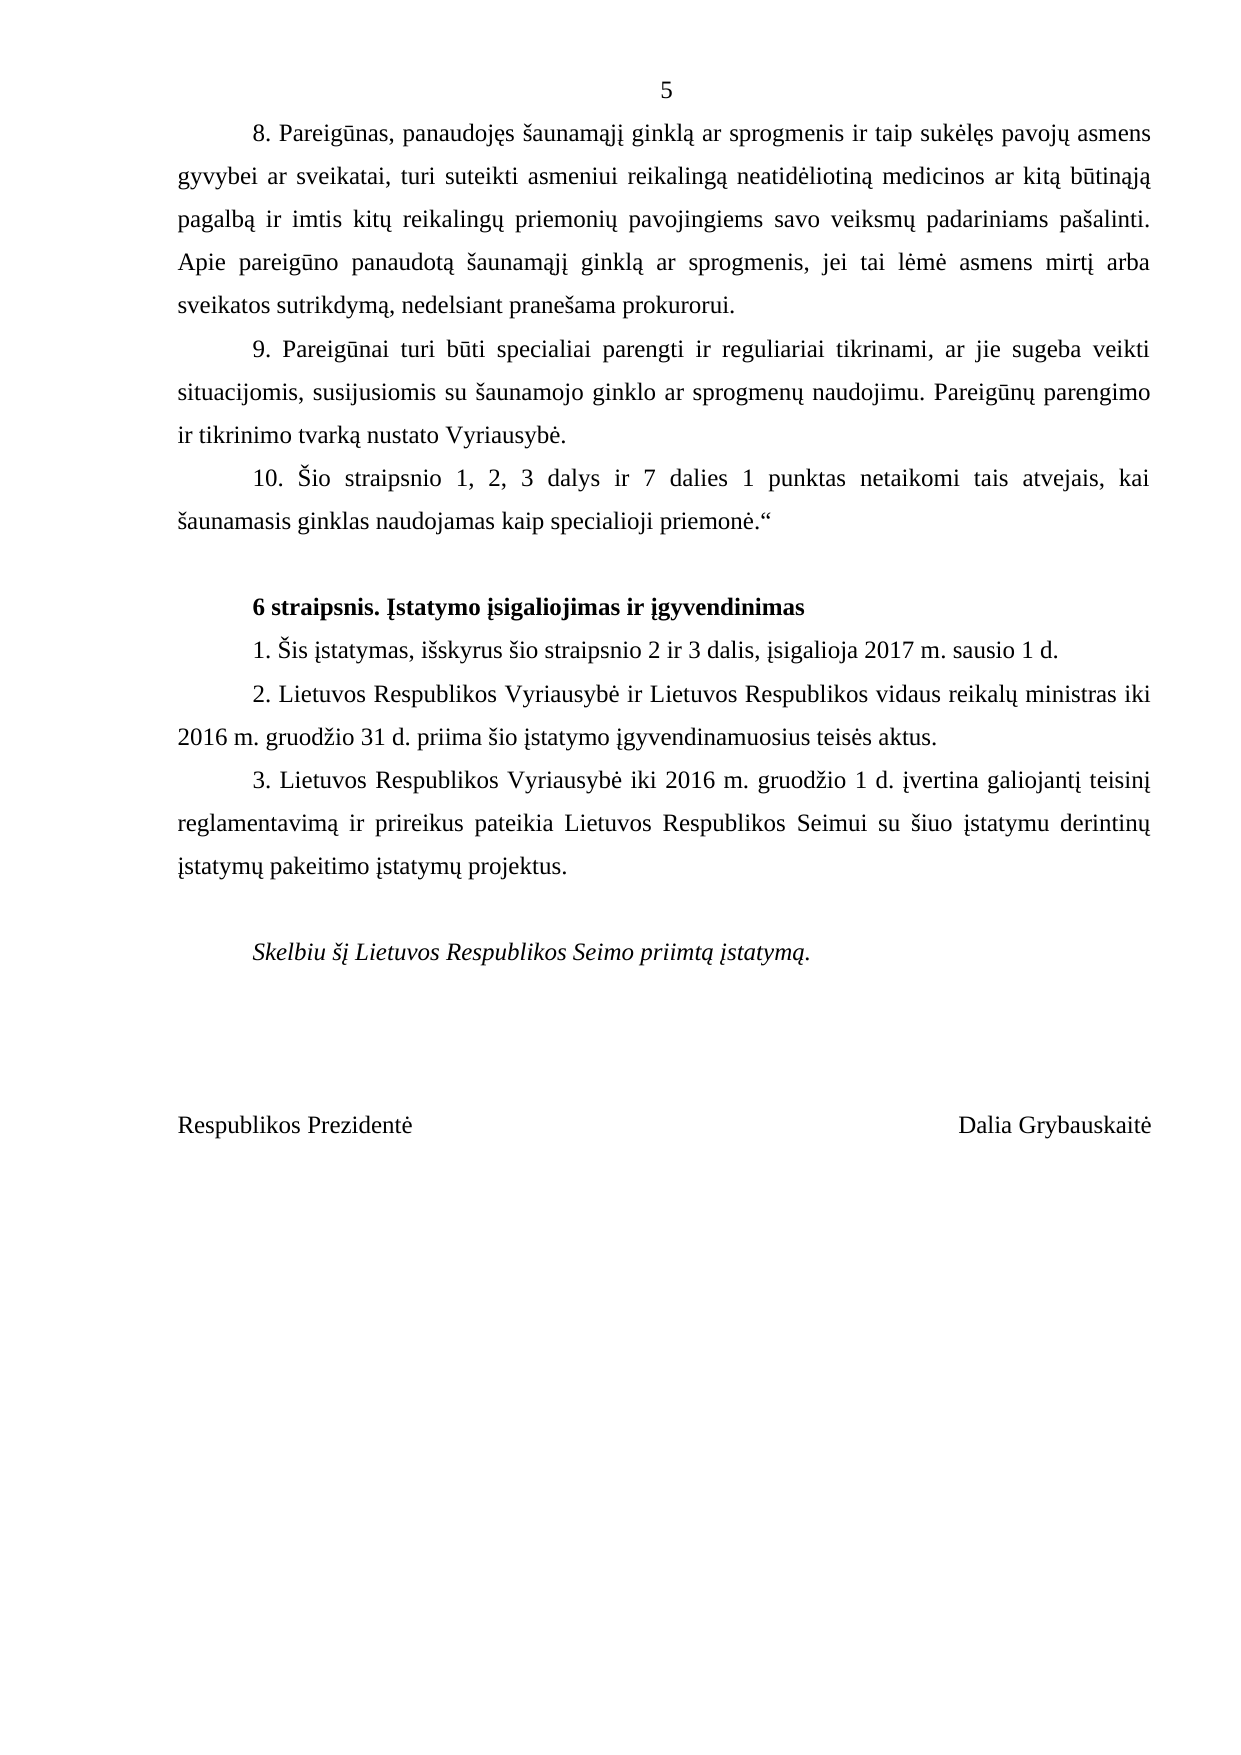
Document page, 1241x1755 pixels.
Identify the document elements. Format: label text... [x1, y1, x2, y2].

text Skelbiu šį Lietuvos Respublikos Seimo priimtą įstatymą. [177, 937, 1152, 966]
text 10. Šio straipsnio 1, 2, 3 dalys ir 7 dalies 1 punktas netaikomi tais atvejais, kai šaunamasis ginklas naudojamas kaip specialioji priemonė.“ [177, 463, 1152, 535]
text 6 straipsnis. Įstatymo įsigaliojimas ir įgyvendinimas [177, 592, 1152, 621]
text 3. Lietuvos Respublikos Vyriausybė iki 2016 m. gruodžio 1 d. įvertina galiojantį teisinį reglamentavimą ir prireikus pateikia Lietuvos Respublikos Seimui su šiuo įstatymu derintinų įstatymų pakeitimo įstatymų projektus. [177, 765, 1152, 880]
text Respublikos Prezidentė Dalia Grybauskaitė [177, 1110, 1152, 1139]
text 8. Pareigūnas, panaudojęs šaunamąjį ginklą ar sprogmenis ir taip sukėlęs pavojų asmens gyvybei ar sveikatai, turi suteikti asmeniui reikalingą neatidėliotiną medicinos ar kitą būtinąją pagalbą ir imtis kitų reikalingų priemonių pavojingiems savo veiksmų padariniams pašalinti. Apie pareigūno panaudotą šaunamąjį ginklą ar sprogmenis, jei tai lėmė asmens mirtį arba sveikatos sutrikdymą, nedelsiant pranešama prokurorui. [177, 118, 1152, 319]
text 2. Lietuvos Respublikos Vyriausybė ir Lietuvos Respublikos vidaus reikalų ministras iki 2016 m. gruodžio 31 d. priima šio įstatymo įgyvendinamuosius teisės aktus. [177, 679, 1152, 751]
text 9. Pareigūnai turi būti specialiai parengti ir reguliariai tikrinami, ar jie sugeba veikti situacijomis, susijusiomis su šaunamojo ginklo ar sprogmenų naudojimu. Pareigūnų parengimo ir tikrinimo tvarką nustato Vyriausybė. [177, 334, 1152, 449]
text 1. Šis įstatymas, išskyrus šio straipsnio 2 ir 3 dalis, įsigalioja 2017 m. sausio 1 d. [177, 636, 1152, 664]
